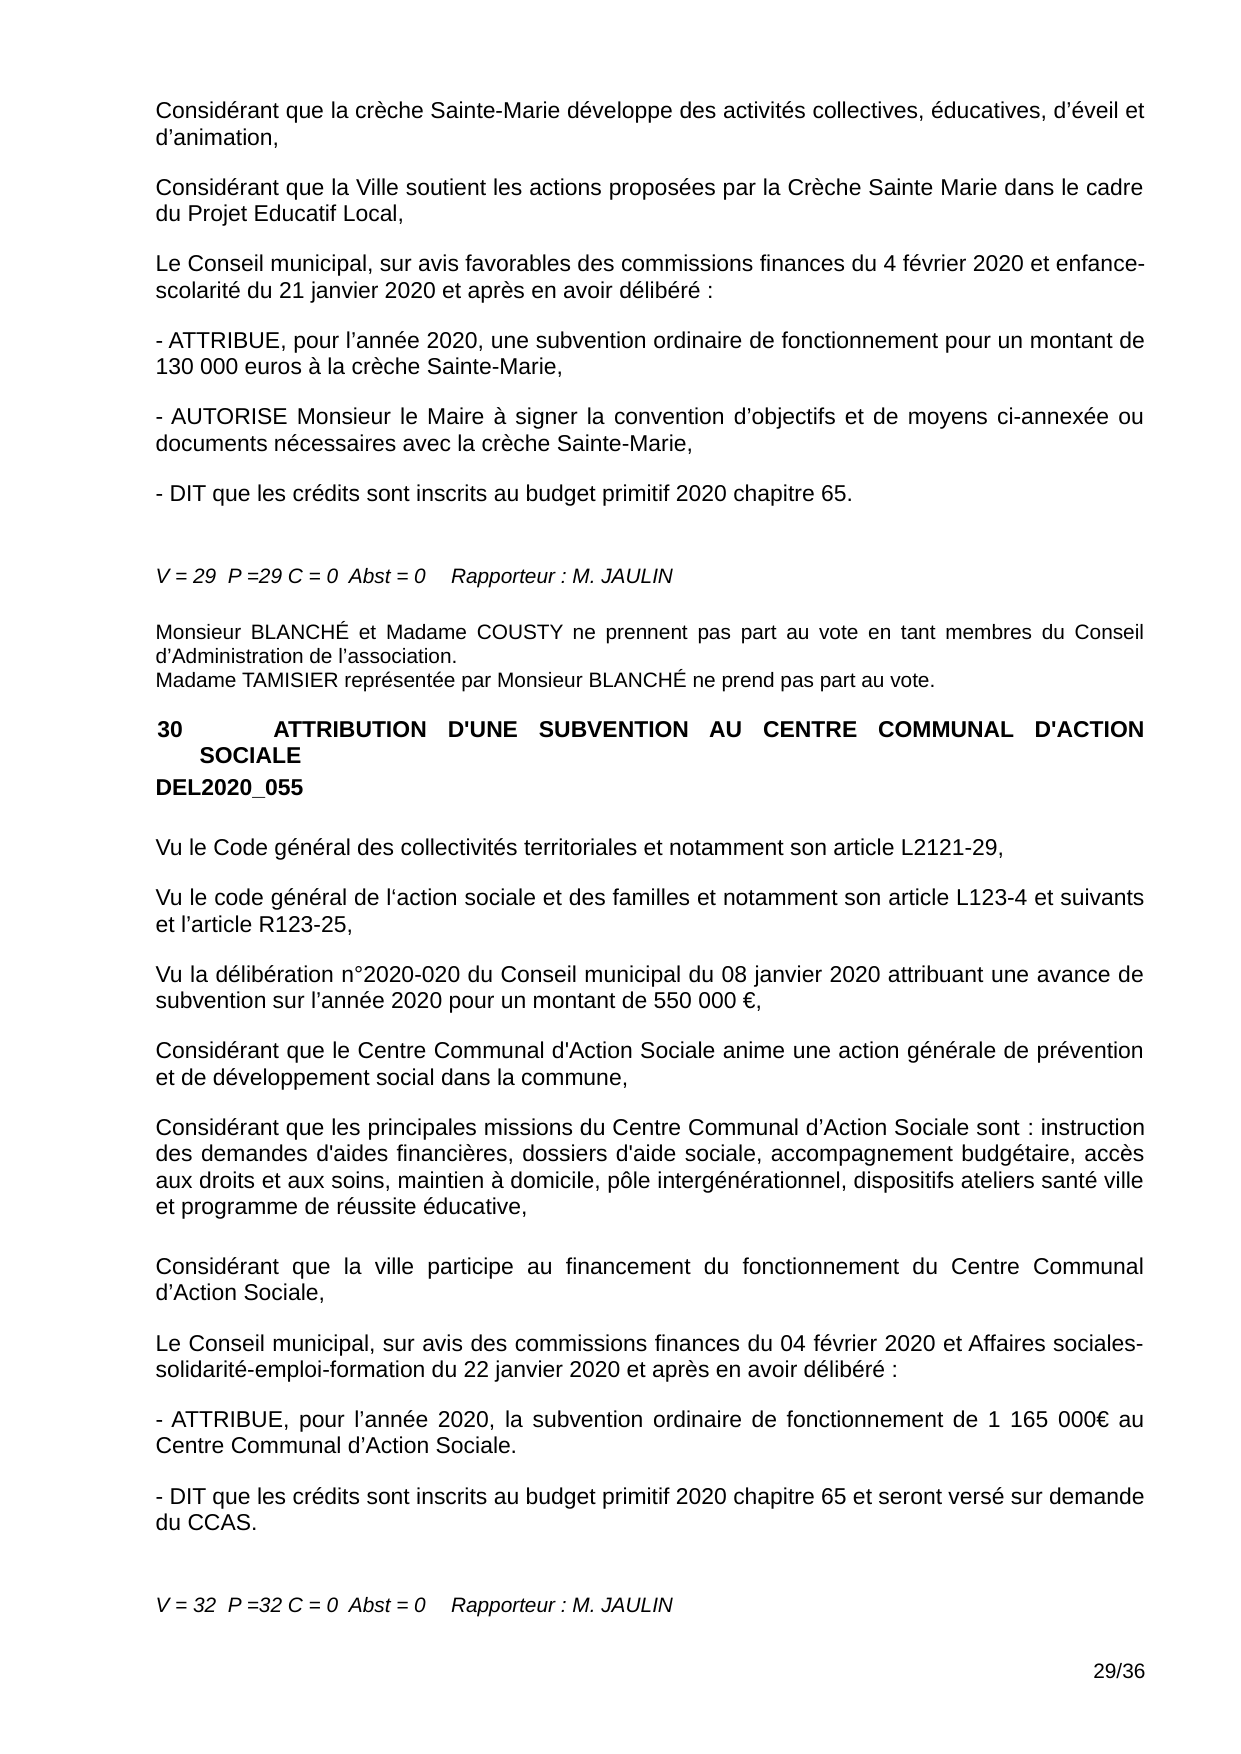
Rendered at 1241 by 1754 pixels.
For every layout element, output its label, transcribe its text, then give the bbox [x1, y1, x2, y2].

text Monsieur BLANCHÉ et Madame COUSTY ne prennent pas part au vote en tant membres du Conseil d’Administration de l’association. [155, 620, 1145, 668]
text - ATTRIBUE, pour l’année 2020, la subvention ordinaire de fonctionnement de 1 165 000€ au Centre Communal d’Action Sociale. [155, 1406, 1145, 1459]
text - DIT que les crédits sont inscrits au budget primitif 2020 chapitre 65 et seront versé sur demande du CCAS. [155, 1483, 1145, 1535]
text V = 32 P =32 C = 0 Abst = 0 Rapporteur : M. JAULIN [155, 1593, 1145, 1617]
text Considérant que la Ville soutient les actions proposées par la Crèche Sainte Marie dans le cadre du Projet Educatif Local, [155, 174, 1145, 226]
subtitle ATTRIBUTION D'UNE SUBVENTION AU CENTRE COMMUNAL D'ACTION SOCIALE [157, 716, 1145, 768]
text Le Conseil municipal, sur avis favorables des commissions finances du 4 février 2020 et enfance-scolarité du 21 janvier 2020 et après en avoir délibéré : [155, 250, 1145, 303]
text - ATTRIBUE, pour l’année 2020, une subvention ordinaire de fonctionnement pour un montant de 130 000 euros à la crèche Sainte-Marie, [155, 327, 1145, 379]
text Considérant que la crèche Sainte-Marie développe des activités collectives, éducatives, d’éveil et d’animation, [155, 97, 1145, 150]
text Vu la délibération n°2020-020 du Conseil municipal du 08 janvier 2020 attribuant une avance de subvention sur l’année 2020 pour un montant de 550 000 €, [155, 961, 1145, 1014]
text Vu le Code général des collectivités territoriales et notamment son article L2121-29, [155, 834, 1145, 861]
text Considérant que le Centre Communal d'Action Sociale anime une action générale de prévention et de développement social dans la commune, [155, 1037, 1145, 1090]
text DEL2020_055 [155, 774, 1145, 801]
text Considérant que les principales missions du Centre Communal d’Action Sociale sont : instruction des demandes d'aides financières, dossiers d'aide sociale, accompagnement budgétaire, accès aux droits et aux soins, maintien à domicile, pôle intergénérationnel, dispositifs ateliers santé ville et programme de réussite éducative, [155, 1114, 1145, 1219]
text - DIT que les crédits sont inscrits au budget primitif 2020 chapitre 65. [155, 480, 1145, 506]
text Vu le code général de l‘action sociale et des familles et notamment son article L123-4 et suivants et l’article R123-25, [155, 884, 1145, 937]
text Considérant que la ville participe au financement du fonctionnement du Centre Communal d’Action Sociale, [155, 1253, 1145, 1306]
text Madame TAMISIER représentée par Monsieur BLANCHÉ ne prend pas part au vote. [155, 668, 1145, 692]
text Le Conseil municipal, sur avis des commissions finances du 04 février 2020 et Affaires sociales-solidarité-emploi-formation du 22 janvier 2020 et après en avoir délibéré : [155, 1329, 1145, 1382]
text V = 29 P =29 C = 0 Abst = 0 Rapporteur : M. JAULIN [155, 564, 1145, 588]
text - AUTORISE Monsieur le Maire à signer la convention d’objectifs et de moyens ci-annexée ou documents nécessaires avec la crèche Sainte-Marie, [155, 403, 1145, 456]
